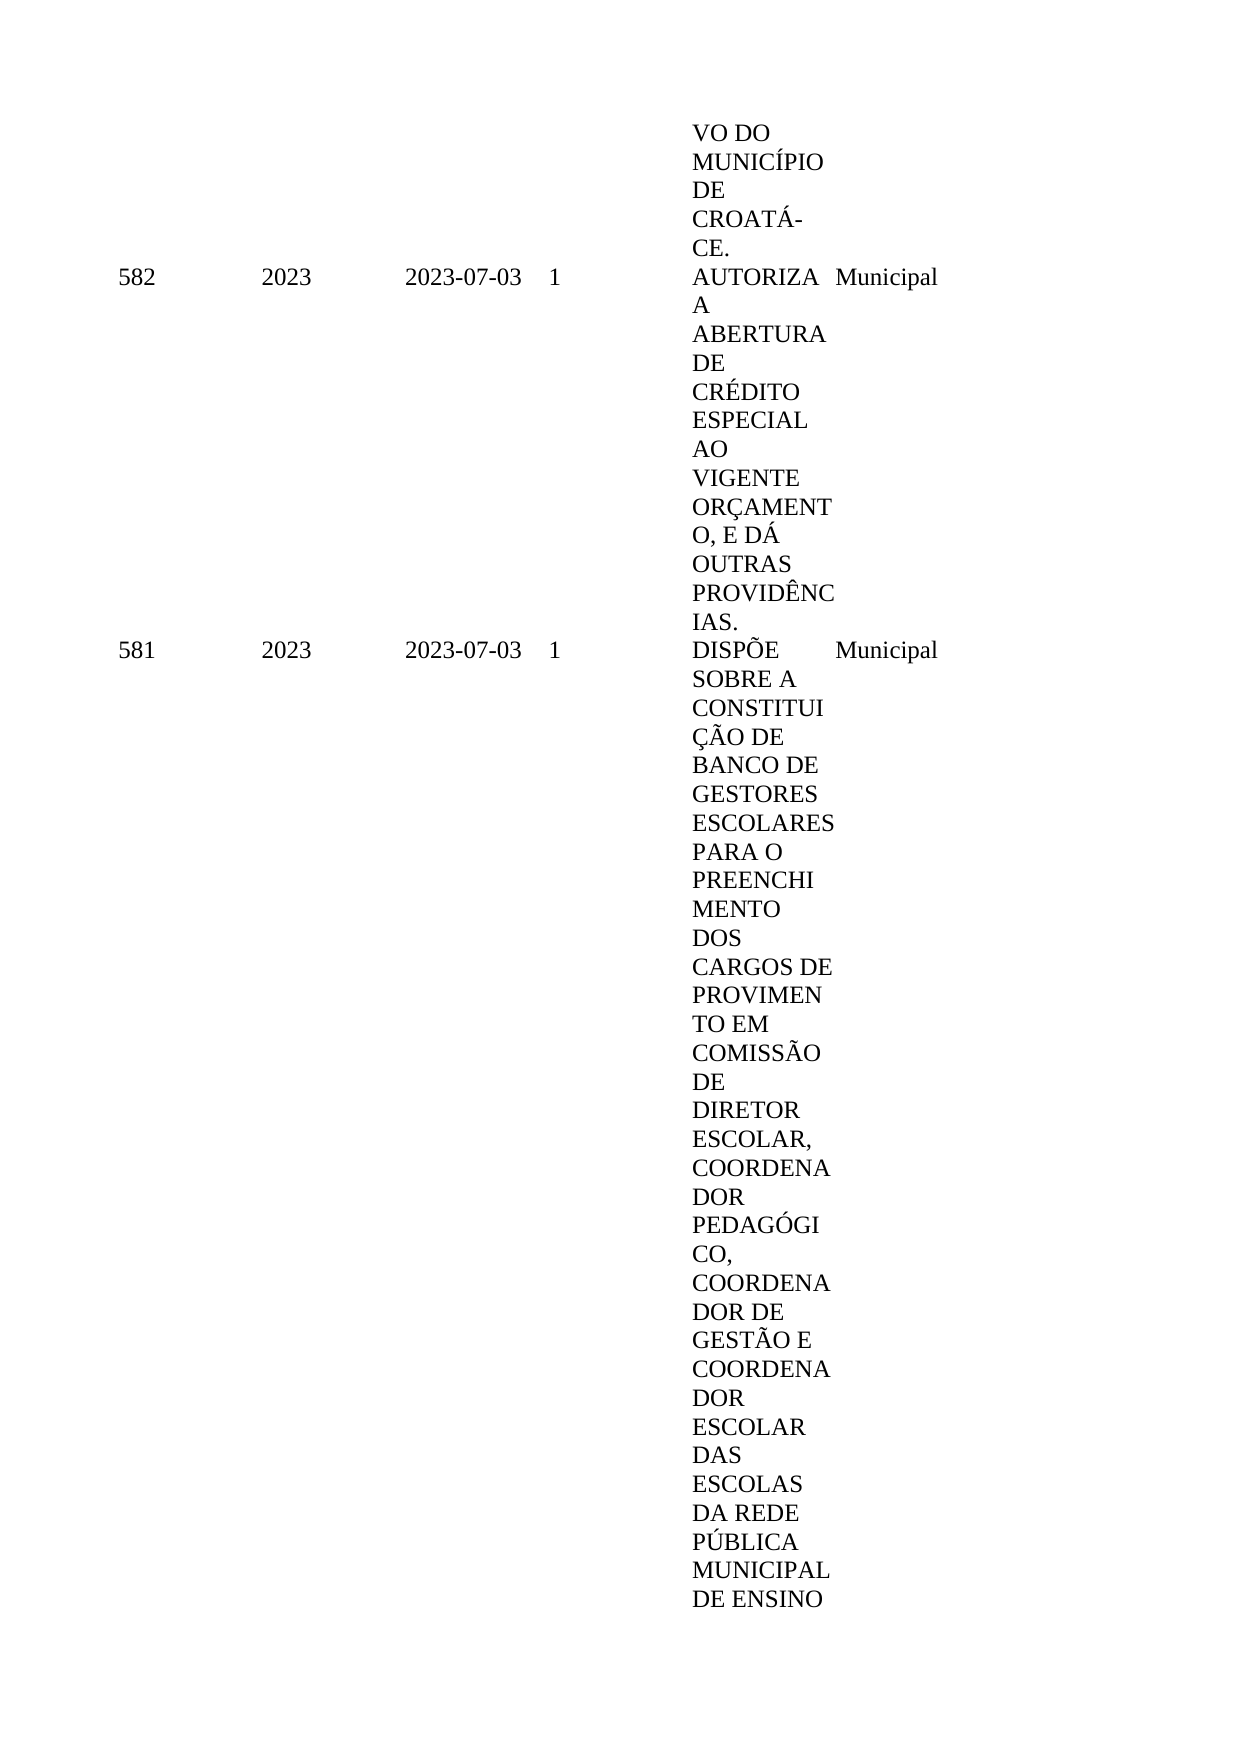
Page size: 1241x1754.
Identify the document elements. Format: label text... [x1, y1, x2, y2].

table_cell 582 [118, 262, 261, 636]
table_cell VO DO MUNICÍPIO DE CROATÁ- CE. [692, 118, 835, 262]
table_cell 581 [118, 636, 261, 1613]
table_cell AUTORIZA A ABERTURA DE CRÉDITO ESPECIAL AO VIGENTE ORÇAMENTO, E DÁ OUTRAS PROVIDÊNCIAS. [692, 262, 835, 636]
table_cell [835, 118, 979, 262]
table_cell [979, 118, 1122, 262]
table_cell [118, 118, 261, 262]
table_cell [405, 118, 548, 262]
table_cell 2023 [261, 636, 405, 1613]
table_cell Municipal [835, 636, 979, 1613]
table_cell 1 [548, 262, 692, 636]
table_cell DISPÕE SOBRE A CONSTITUIÇÃO DE BANCO DE GESTORES ESCOLARES PARA O PREENCHIMENTO DOS CARGOS DE PROVIMENTO EM COMISSÃO DE DIRETOR ESCOLAR, COORDENADOR PEDAGÓGICO, COORDENADOR DE GESTÃO E COORDENADOR ESCOLAR DAS ESCOLAS DA REDE PÚBLICA MUNICIPAL DE ENSINO [692, 636, 835, 1613]
table_cell [548, 118, 692, 262]
table_cell 2023-07-03 [405, 262, 548, 636]
table_cell [261, 118, 405, 262]
table_cell [979, 262, 1122, 636]
table_cell 1 [548, 636, 692, 1613]
table_cell 2023 [261, 262, 405, 636]
table_cell Municipal [835, 262, 979, 636]
table_cell 2023-07-03 [405, 636, 548, 1613]
table_cell [979, 636, 1122, 1613]
